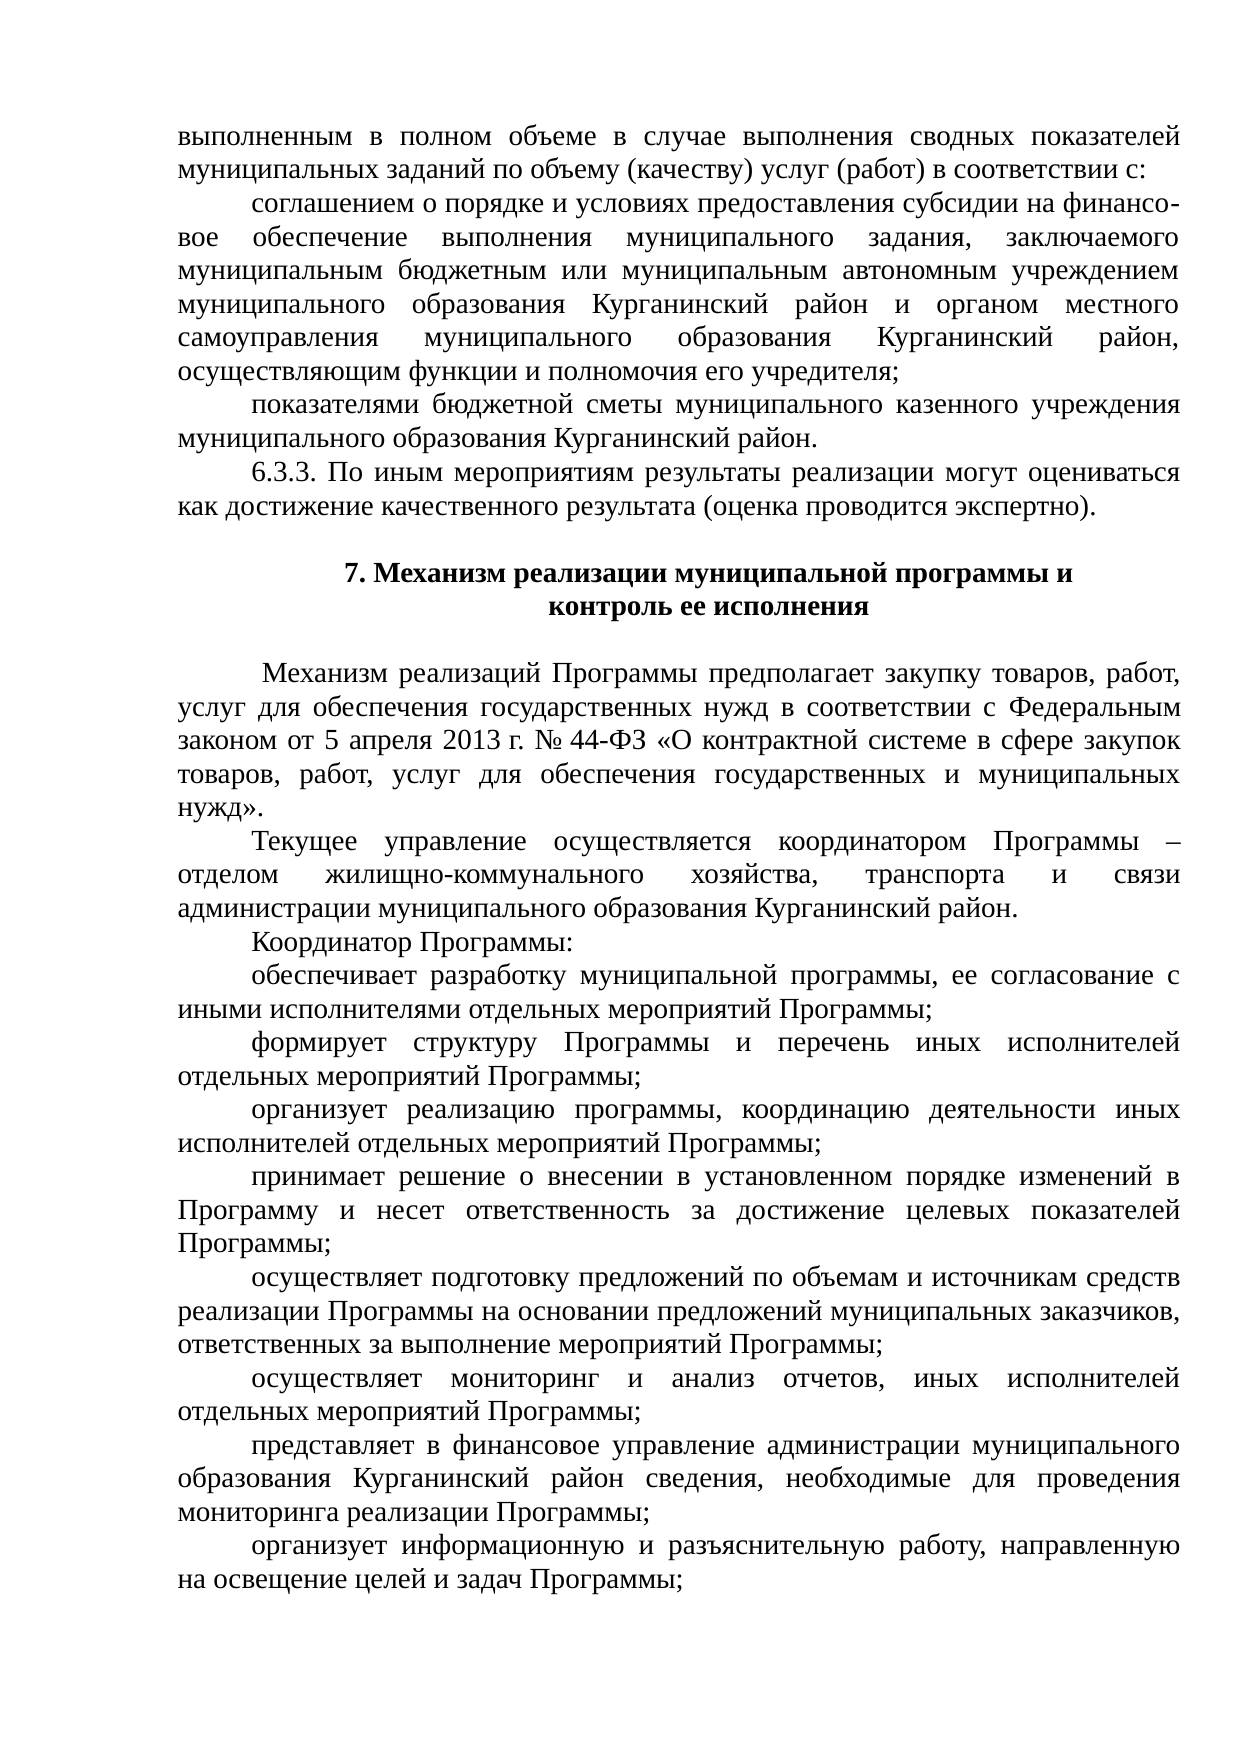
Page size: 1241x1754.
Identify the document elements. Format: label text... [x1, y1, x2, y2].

text организует информационную и разъяснительную работу, направленную на освещение целей и задач Программы; [177, 1527, 1181, 1594]
text осуществляет подготовку предложений по объемам и источникам средств реализации Программы на основании предложений муниципальных заказчиков, ответственных за выполнение мероприятий Программы; [177, 1259, 1181, 1360]
text принимает решение о внесении в установленном порядке изменений в Программу и несет ответственность за достижение целевых показателей Программы; [177, 1158, 1181, 1259]
text соглашением о порядке и условиях предоставления субсидии на финансо­вое обеспечение выполнения муниципального задания, заключаемого муниципальным бюджетным или муниципальным автономным учреждением муниципального образования Курганинский район и органом местного самоуправления муниципального образования Курганинский район, осуществляющим функции и полномочия его учредителя; [177, 185, 1180, 386]
text организует реализацию программы, координацию деятельности иных исполнителей отдельных мероприятий Программы; [177, 1091, 1181, 1158]
text 6.3.3. По иным мероприятиям результаты реализации могут оцениваться как достижение качественного результата (оценка проводится экспертно). [177, 454, 1181, 521]
text представляет в финансовое управление администрации муниципального образования Курганинский район сведения, необходимые для проведения мониторинга реализации Программы; [177, 1427, 1181, 1527]
text формирует структуру Программы и перечень иных исполнителей отдельных мероприятий Программы; [177, 1024, 1181, 1091]
text осуществляет мониторинг и анализ отчетов, иных исполнителей отдельных мероприятий Программы; [177, 1360, 1181, 1427]
text Координатор Программы: [177, 924, 1181, 957]
text Механизм реализаций Программы предполагает закупку товаров, работ, услуг для обеспечения государственных нужд в соответствии с Федеральным законом от 5 апреля 2013 г. № 44-ФЗ «О контрактной системе в сфере закупок товаров, работ, услуг для обеспечения государственных и муниципальных нужд». [177, 655, 1181, 823]
subtitle 7. Механизм реализации муниципальной программы и контроль ее исполнения [295, 555, 1122, 622]
text выполненным в полном объеме в случае выполнения сводных показателей муниципальных заданий по объему (качеству) услуг (работ) в соответствии с: [177, 118, 1181, 185]
text Текущее управление осуществляется координатором Программы – отделом жилищно-коммунального хозяйства, транспорта и связи администрации муниципального образования Курганинский район. [177, 823, 1181, 924]
text показателями бюджетной сметы муниципального казенного учреждения муниципального образования Курганинский район. [177, 386, 1181, 453]
text обеспечивает разработку муниципальной программы, ее согласование с иными исполнителями отдельных мероприятий Программы; [177, 957, 1181, 1024]
